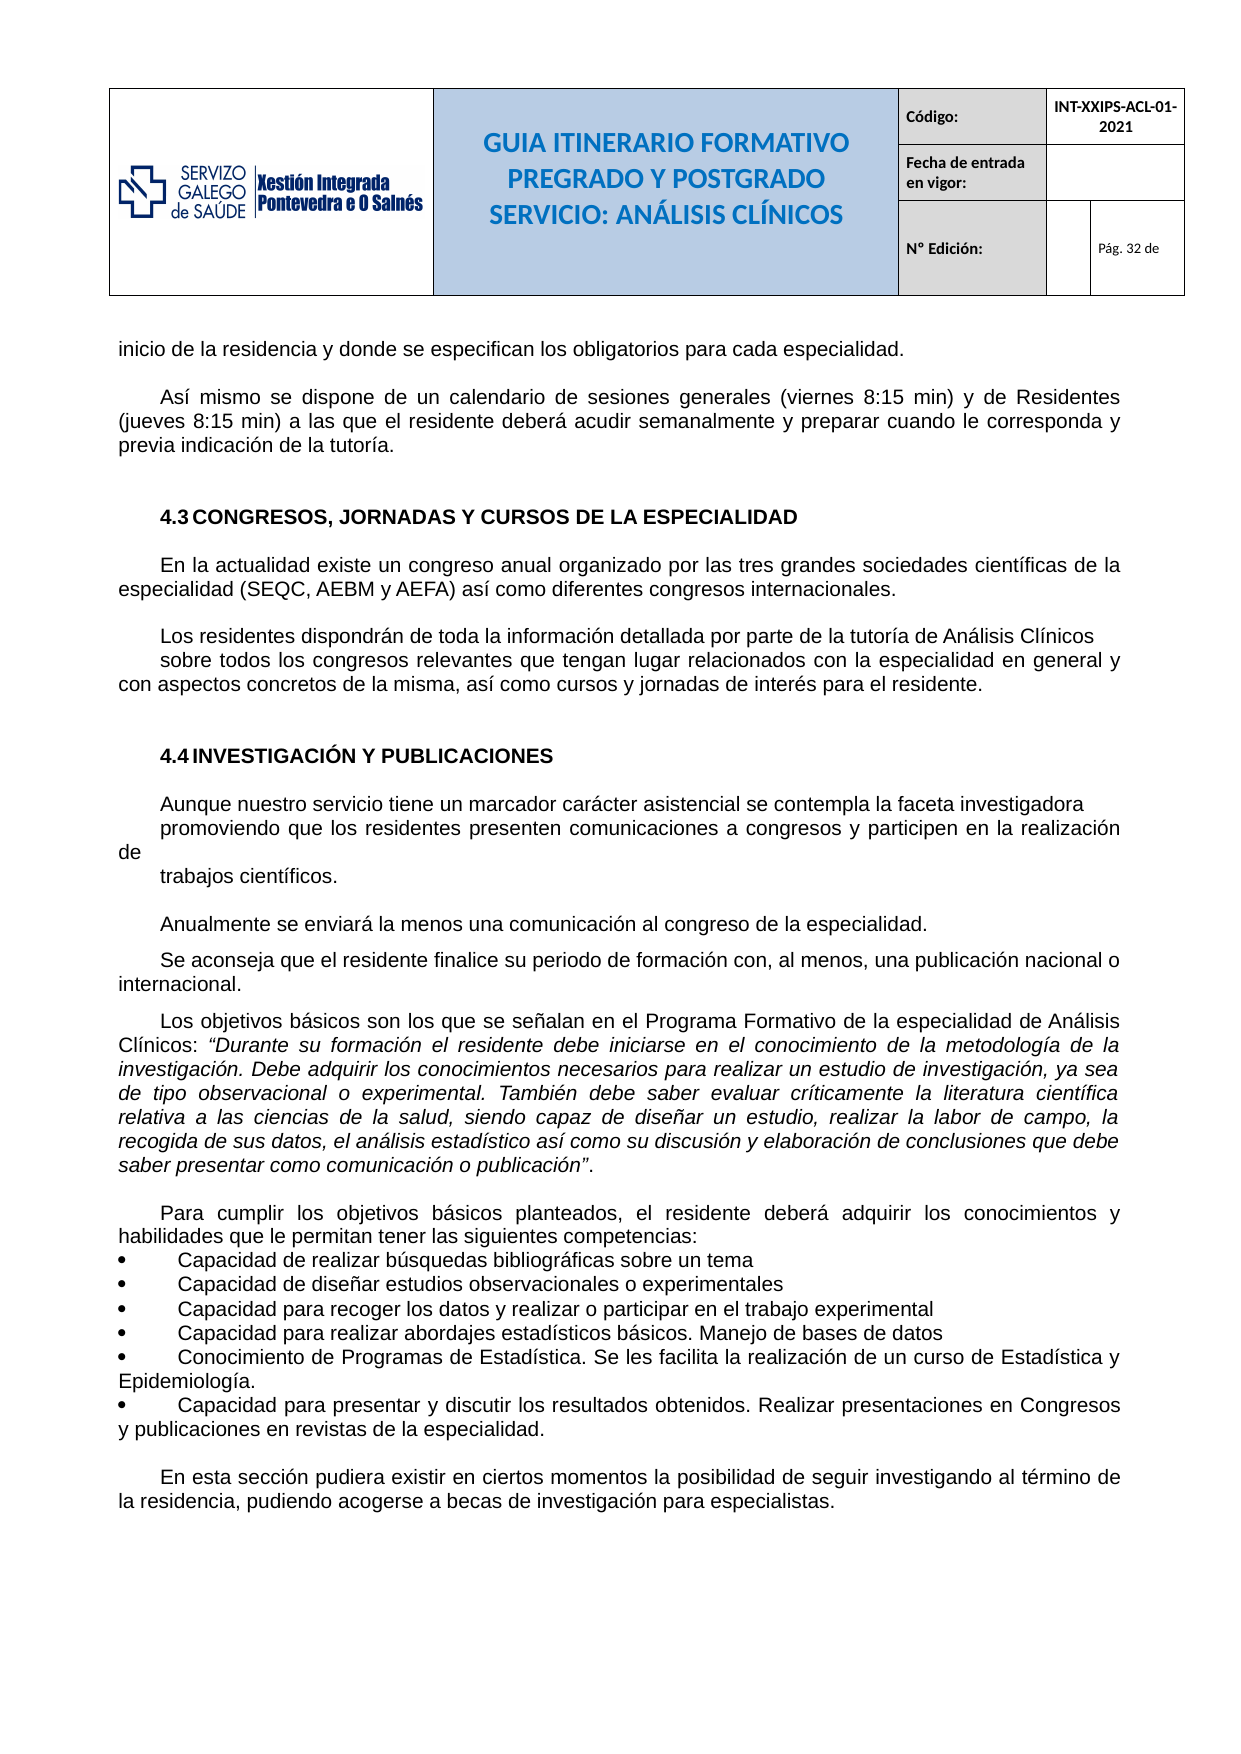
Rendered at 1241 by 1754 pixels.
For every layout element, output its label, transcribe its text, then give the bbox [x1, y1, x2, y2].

text Anualmente se enviará la menos una comunicación al congreso de la especialidad. [118, 912, 1122, 936]
text 4.3 CONGRESOS, JORNADAS Y CURSOS DE LA ESPECIALIDAD [118, 504, 1122, 528]
text inicio de la residencia y donde se especifican los obligatorios para cada especialidad. [118, 337, 1122, 361]
list Capacidad para recoger los datos y realizar o participar en el trabajo experimental [118, 1296, 1122, 1320]
text trabajos científicos. [118, 864, 1122, 888]
list Capacidad de diseñar estudios observacionales o experimentales [118, 1272, 1122, 1296]
list Capacidad para presentar y discutir los resultados obtenidos. Realizar presentaciones en Congresos y publicaciones en revistas de la especialidad. [118, 1392, 1122, 1441]
text 4.4 INVESTIGACIÓN Y PUBLICACIONES [118, 744, 1122, 768]
list Capacidad de realizar búsquedas bibliográficas sobre un tema [118, 1248, 1122, 1272]
text Los objetivos básicos son los que se señalan en el Programa Formativo de la especialidad de Análisis Clínicos: “Durante su formación el residente debe iniciarse en el conocimiento de la metodología de la investigación. Debe adquirir los conocimientos necesarios para realizar un estudio de investigación, ya sea de tipo observacional o experimental. También debe saber evaluar críticamente la literatura científica relativa a las ciencias de la salud, siendo capaz de diseñar un estudio, realizar la labor de campo, la recogida de sus datos, el análisis estadístico así como su discusión y elaboración de conclusiones que debe saber presentar como comunicación o publicación”. [118, 1009, 1122, 1176]
text Los residentes dispondrán de toda la información detallada por parte de la tutoría de Análisis Clínicos [118, 624, 1122, 648]
text promoviendo que los residentes presenten comunicaciones a congresos y participen en la realización de [118, 816, 1122, 864]
list Capacidad para realizar abordajes estadísticos básicos. Manejo de bases de datos [118, 1320, 1122, 1344]
text Para cumplir los objetivos básicos planteados, el residente deberá adquirir los conocimientos y habilidades que le permitan tener las siguientes competencias: [118, 1200, 1122, 1248]
text Se aconseja que el residente finalice su periodo de formación con, al menos, una publicación nacional o internacional. [118, 948, 1122, 996]
list Conocimiento de Programas de Estadística. Se les facilita la realización de un curso de Estadística y Epidemiología. [118, 1344, 1122, 1392]
text En esta sección pudiera existir en ciertos momentos la posibilidad de seguir investigando al término de la residencia, pudiendo acogerse a becas de investigación para especialistas. [118, 1464, 1122, 1512]
text Así mismo se dispone de un calendario de sesiones generales (viernes 8:15 min) y de Residentes (jueves 8:15 min) a las que el residente deberá acudir semanalmente y preparar cuando le corresponda y previa indicación de la tutoría. [118, 385, 1122, 457]
text Aunque nuestro servicio tiene un marcador carácter asistencial se contempla la faceta investigadora [118, 792, 1122, 816]
text sobre todos los congresos relevantes que tengan lugar relacionados con la especialidad en general y con aspectos concretos de la misma, así como cursos y jornadas de interés para el residente. [118, 648, 1122, 696]
picture [118, 165, 425, 219]
text En la actualidad existe un congreso anual organizado por las tres grandes sociedades científicas de la especialidad (SEQC, AEBM y AEFA) así como diferentes congresos internacionales. [118, 552, 1122, 600]
